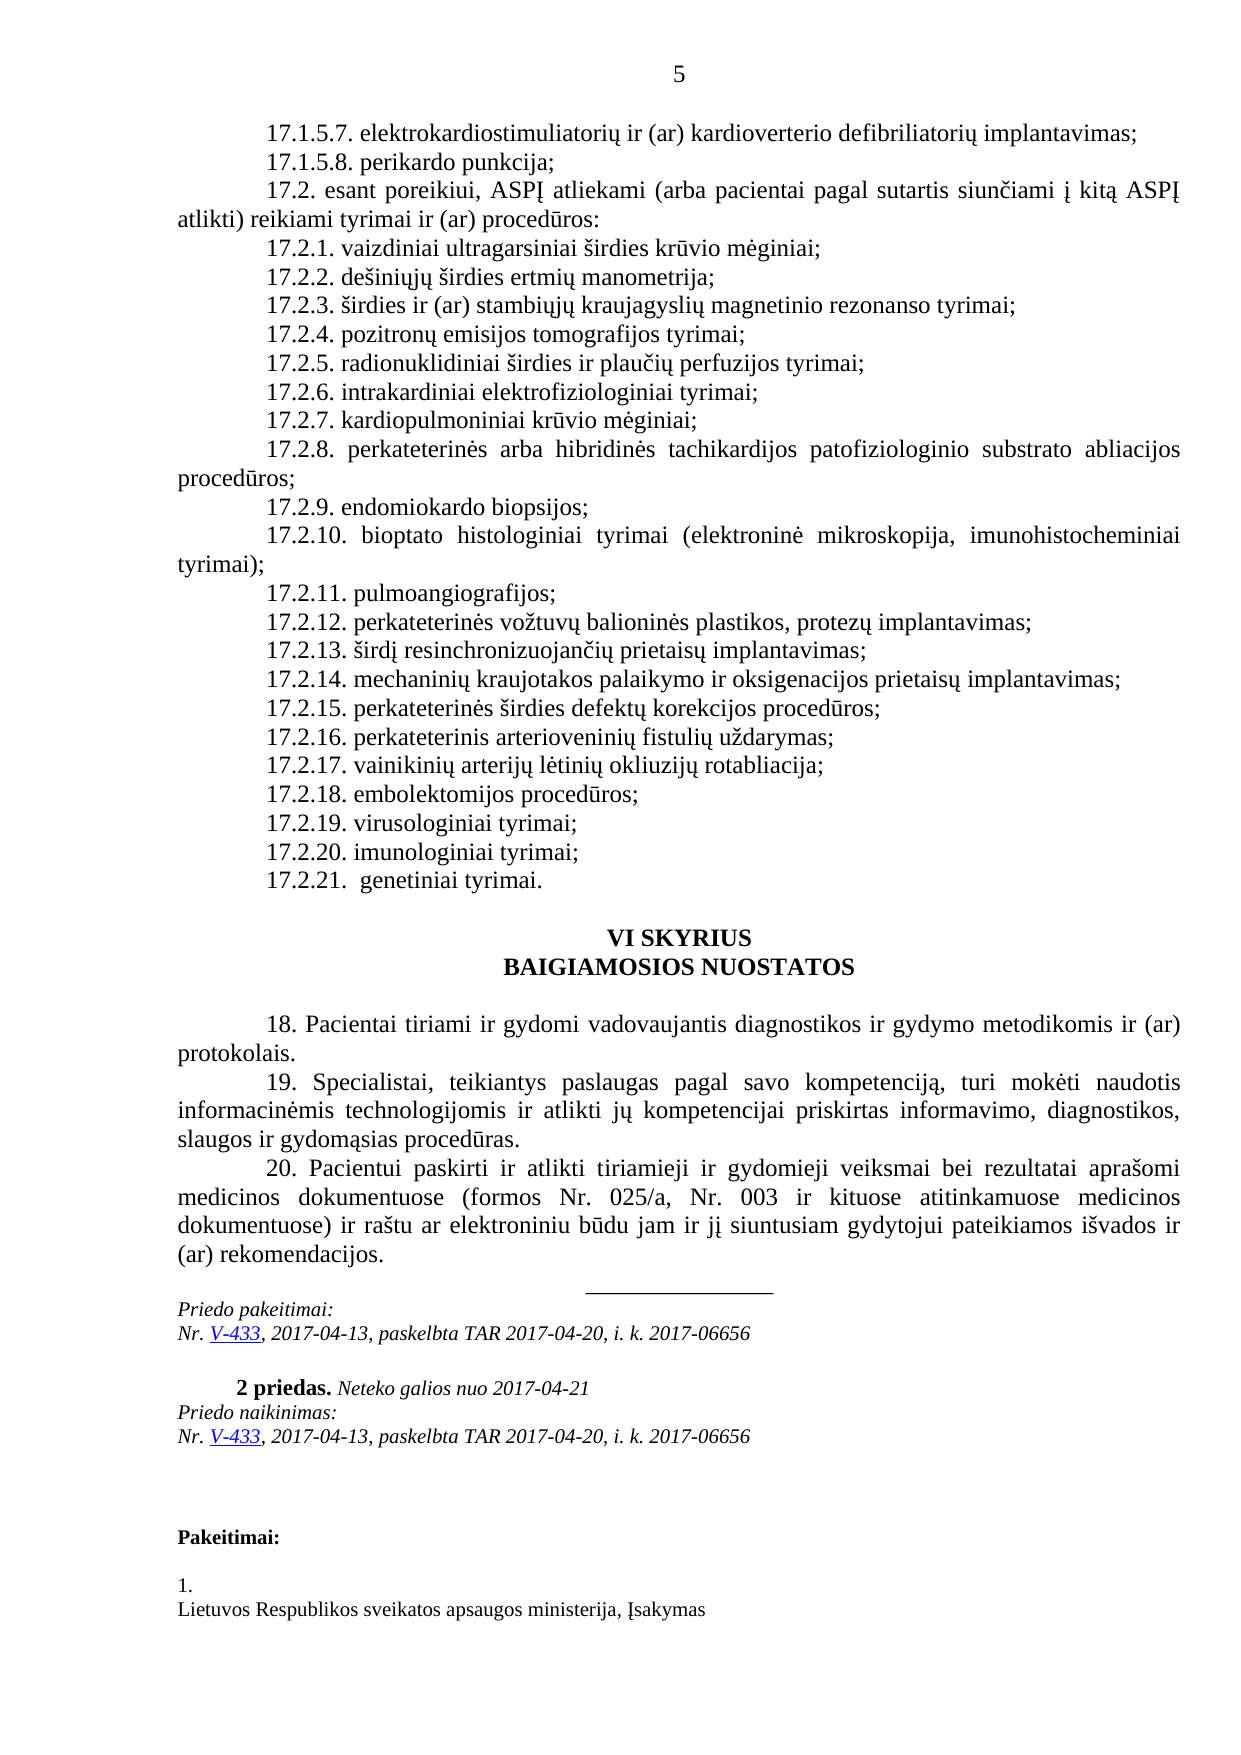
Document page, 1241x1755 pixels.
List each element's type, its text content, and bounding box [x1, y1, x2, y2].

text 19. Specialistai, teikiantys paslaugas pagal savo kompetenciją, turi mokėti naudotis informacinėmis technologijomis ir atlikti jų kompetencijai priskirtas informavimo, diagnostikos, slaugos ir gydomąsias procedūras. [177, 1067, 1181, 1153]
text 17.2.21. genetiniai tyrimai. [177, 866, 1181, 894]
text 17.2.20. imunologiniai tyrimai; [177, 837, 1181, 866]
text Priedo naikinimas: [177, 1400, 1181, 1424]
text 17.2.13. širdį resinchronizuojančių prietaisų implantavimas; [177, 636, 1181, 664]
text 17.2.18. embolektomijos procedūros; [177, 779, 1181, 808]
text 17.2.6. intrakardiniai elektrofiziologiniai tyrimai; [177, 377, 1181, 406]
text 17.2.8. perkateterinės arba hibridinės tachikardijos patofiziologinio substrato abliacijos procedūros; [177, 434, 1181, 492]
text 17.2.14. mechaninių kraujotakos palaikymo ir oksigenacijos prietaisų implantavimas; [177, 664, 1181, 693]
text Nr. V-433, 2017-04-13, paskelbta TAR 2017-04-20, i. k. 2017-06656 [177, 1321, 1181, 1345]
text 2 priedas. Neteko galios nuo 2017-04-21 [177, 1374, 1181, 1400]
text 17.2. esant poreikiui, ASPĮ atliekami (arba pacientai pagal sutartis siunčiami į kitą ASPĮ atlikti) reikiami tyrimai ir (ar) procedūros: [177, 176, 1181, 233]
text VI SKYRIUS [177, 923, 1181, 952]
text 17.2.11. pulmoangiografijos; [177, 578, 1181, 607]
text Priedo pakeitimai: [177, 1297, 1181, 1321]
text 20. Pacientui paskirti ir atlikti tiriamieji ir gydomieji veiksmai bei rezultatai aprašomi medicinos dokumentuose (formos Nr. 025/a, Nr. 003 ir kituose atitinkamuose medicinos dokumentuose) ir raštu ar elektroniniu būdu jam ir jį siuntusiam gydytojui pateikiamos išvados ir (ar) rekomendacijos. [177, 1153, 1181, 1268]
text 17.2.5. radionuklidiniai širdies ir plaučių perfuzijos tyrimai; [177, 348, 1181, 377]
text 17.2.10. bioptato histologiniai tyrimai (elektroninė mikroskopija, imunohistocheminiai tyrimai); [177, 521, 1181, 578]
text 17.2.15. perkateterinės širdies defektų korekcijos procedūros; [177, 693, 1181, 722]
text 17.1.5.7. elektrokardiostimuliatorių ir (ar) kardioverterio defibriliatorių implantavimas; [177, 118, 1181, 147]
text Nr. V-433, 2017-04-13, paskelbta TAR 2017-04-20, i. k. 2017-06656 [177, 1424, 1181, 1448]
text 17.2.19. virusologiniai tyrimai; [177, 808, 1181, 837]
text Pakeitimai: [177, 1525, 1181, 1549]
text 17.2.17. vainikinių arterijų lėtinių okliuzijų rotabliacija; [177, 751, 1181, 779]
text 17.2.4. pozitronų emisijos tomografijos tyrimai; [177, 319, 1181, 348]
text 17.1.5.8. perikardo punkcija; [177, 147, 1181, 176]
text 17.2.16. perkateterinis arterioveninių fistulių uždarymas; [177, 722, 1181, 751]
text 17.2.9. endomiokardo biopsijos; [177, 492, 1181, 521]
text 17.2.7. kardiopulmoniniai krūvio mėginiai; [177, 406, 1181, 434]
text Lietuvos Respublikos sveikatos apsaugos ministerija, Įsakymas [177, 1597, 1181, 1621]
text _______________ [177, 1268, 1181, 1297]
text BAIGIAMOSIOS NUOSTATOS [177, 952, 1181, 981]
text 17.2.3. širdies ir (ar) stambiųjų kraujagyslių magnetinio rezonanso tyrimai; [177, 291, 1181, 319]
text 17.2.12. perkateterinės vožtuvų balioninės plastikos, protezų implantavimas; [177, 607, 1181, 636]
text 1. [177, 1573, 1181, 1597]
text 17.2.1. vaizdiniai ultragarsiniai širdies krūvio mėginiai; [177, 233, 1181, 262]
text 17.2.2. dešiniųjų širdies ertmių manometrija; [177, 262, 1181, 291]
text 18. Pacientai tiriami ir gydomi vadovaujantis diagnostikos ir gydymo metodikomis ir (ar) protokolais. [177, 1009, 1181, 1067]
